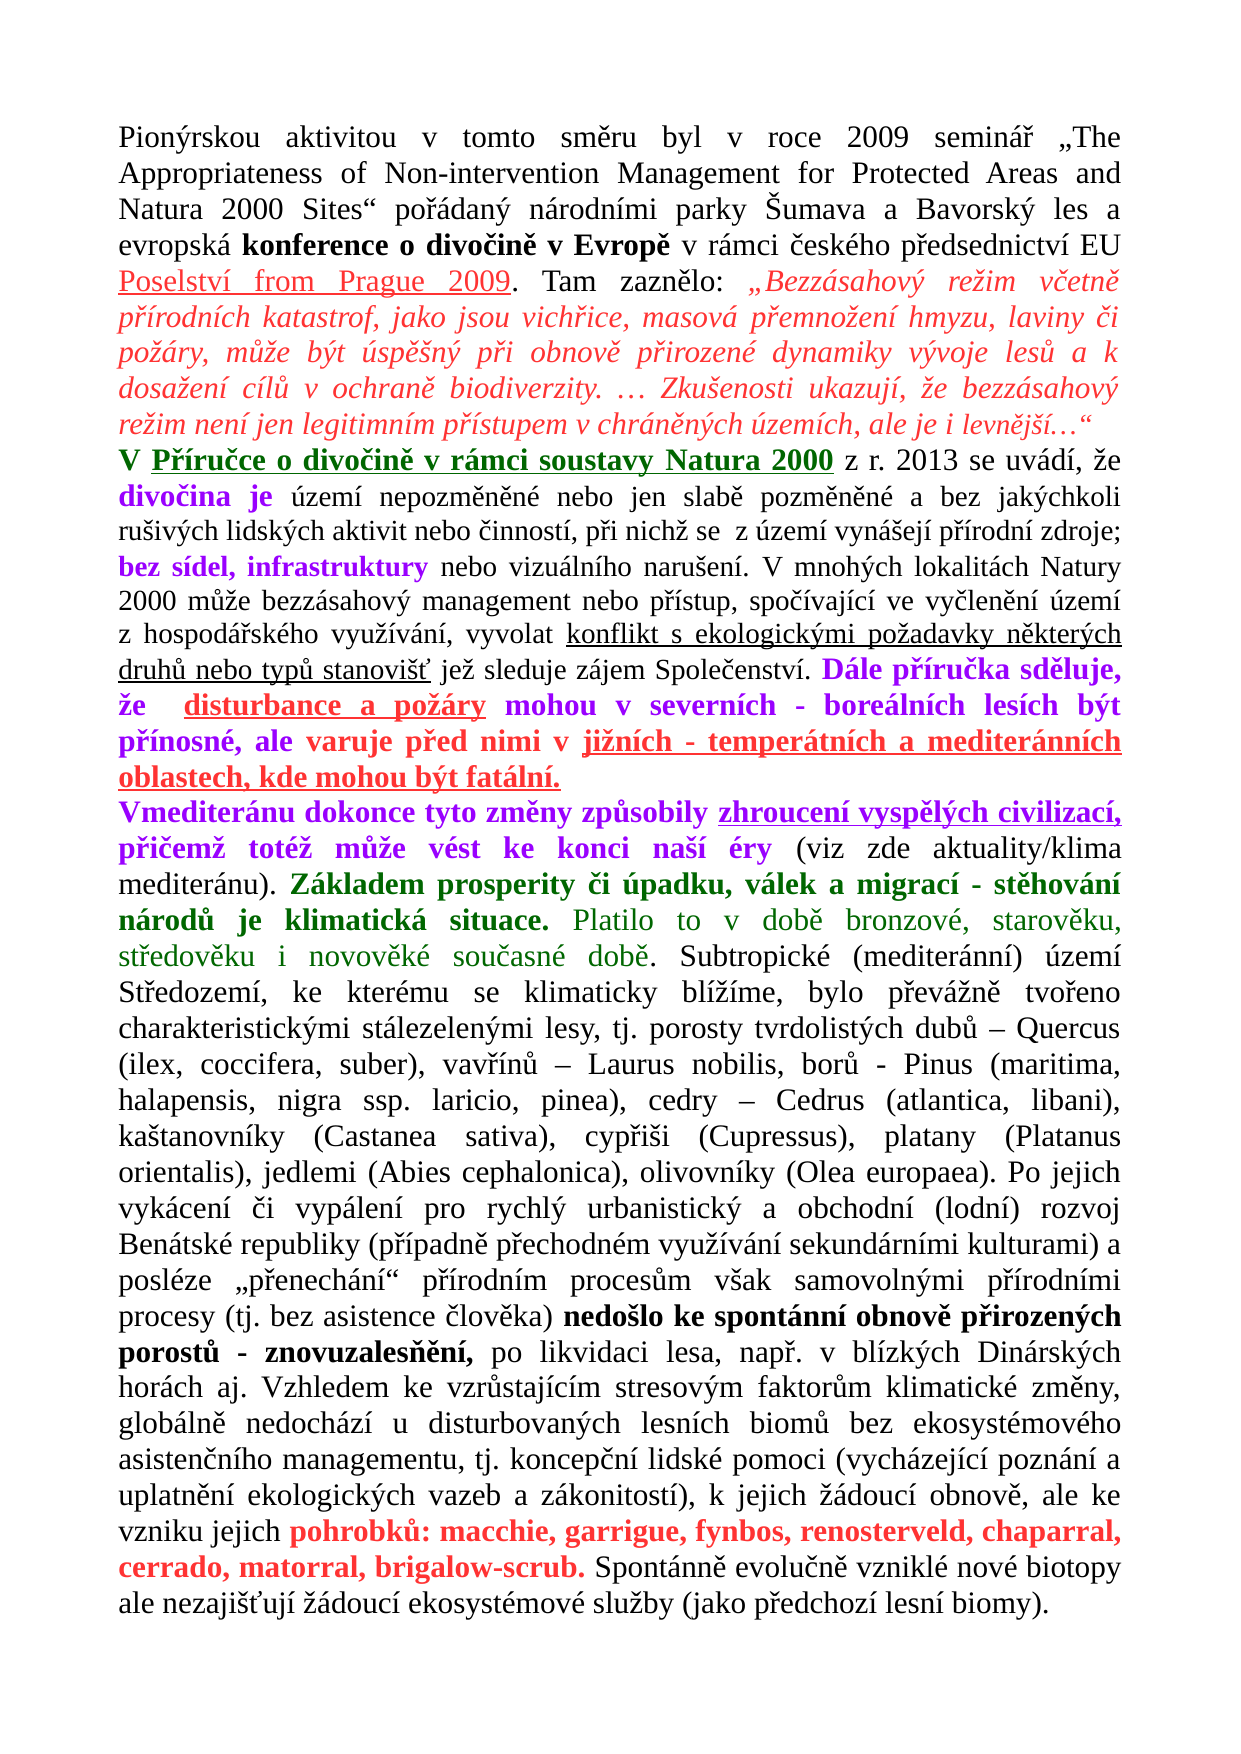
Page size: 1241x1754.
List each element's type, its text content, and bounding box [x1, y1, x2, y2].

text Vmediteránu dokonce tyto změny způsobily zhroucení vyspělých civilizací, přičemž totéž může vést ke konci naší éry (viz zde aktuality/klima mediteránu). Základem prosperity či úpadku, válek a migrací - stěhování národů je klimatická situace. Platilo to v době bronzové, starověku, středověku i novověké současné době. Subtropické (mediteránní) území Středozemí, ke kterému se klimaticky blížíme, bylo převážně tvořeno charakteristickými stálezelenými lesy, tj. porosty tvrdolistých dubů – Quercus (ilex, coccifera, suber), vavřínů – Laurus nobilis, borů - Pinus (maritima, halapensis, nigra ssp. laricio, pinea), cedry – Cedrus (atlantica, libani), kaštanovníky (Castanea sativa), cypřiši (Cupressus), platany (Platanus orientalis), jedlemi (Abies cephalonica), olivovníky (Olea europaea). Po jejich vykácení či vypálení pro rychlý urbanistický a obchodní (lodní) rozvoj Benátské republiky (případně přechodném využívání sekundárními kulturami) a posléze „přenechání“ přírodním procesům však samovolnými přírodními procesy (tj. bez asistence člověka) nedošlo ke spontánní obnově přirozených porostů - znovuzalesňění, po likvidaci lesa, např. v blízkých Dinárských horách aj. Vzhledem ke vzrůstajícím stresovým faktorům klimatické změny, globálně nedochází u disturbovaných lesních biomů bez ekosystémového asistenčního managementu, tj. koncepční lidské pomoci (vycházející poznání a uplatnění ekologických vazeb a zákonitostí), k jejich žádoucí obnově, ale ke vzniku jejich pohrobků: macchie, garrigue, fynbos, renosterveld, chaparral, cerrado, matorral, brigalow-scrub. Spontánně evolučně vzniklé nové biotopy ale nezajišťují žádoucí ekosystémové služby (jako předchozí lesní biomy). [118, 794, 1122, 1620]
text V Příručce o divočině v rámci soustavy Natura 2000 z r. 2013 se uvádí, že divočina je území nepozměněné nebo jen slabě pozměněné a bez jakýchkoli rušivých lidských aktivit nebo činností, při nichž se z území vynášejí přírodní zdroje; bez sídel, infrastruktury nebo vizuálního narušení. V mnohých lokalitách Natury 2000 může bezzásahový management nebo přístup, spočívající ve vyčlenění území z hospodářského využívání, vyvolat konflikt s ekologickými požadavky některých druhů nebo typů stanovišť jež sleduje zájem Společenství. Dále příručka sděluje, že disturbance a požáry mohou v severních - boreálních lesích být přínosné, ale varuje před nimi v jižních - temperátních a mediteránních oblastech, kde mohou být fatální. [118, 442, 1122, 794]
text Pionýrskou aktivitou v tomto směru byl v roce 2009 seminář „The Appropriateness of Non-intervention Management for Protected Areas and Natura 2000 Sites“ pořádaný národními parky Šumava a Bavorský les a evropská konference o divočině v Evropě v rámci českého předsednictví EU Poselství from Prague 2009. Tam zaznělo: „Bezzásahový režim včetně přírodních katastrof, jako jsou vichřice, masová přemnožení hmyzu, laviny či požáry, může být úspěšný při obnově přirozené dynamiky vývoje lesů a k dosažení cílů v ochraně biodiverzity. … Zkušenosti ukazují, že bezzásahový režim není jen legitimním přístupem v chráněných územích, ale je i levnější…“ [118, 118, 1122, 442]
